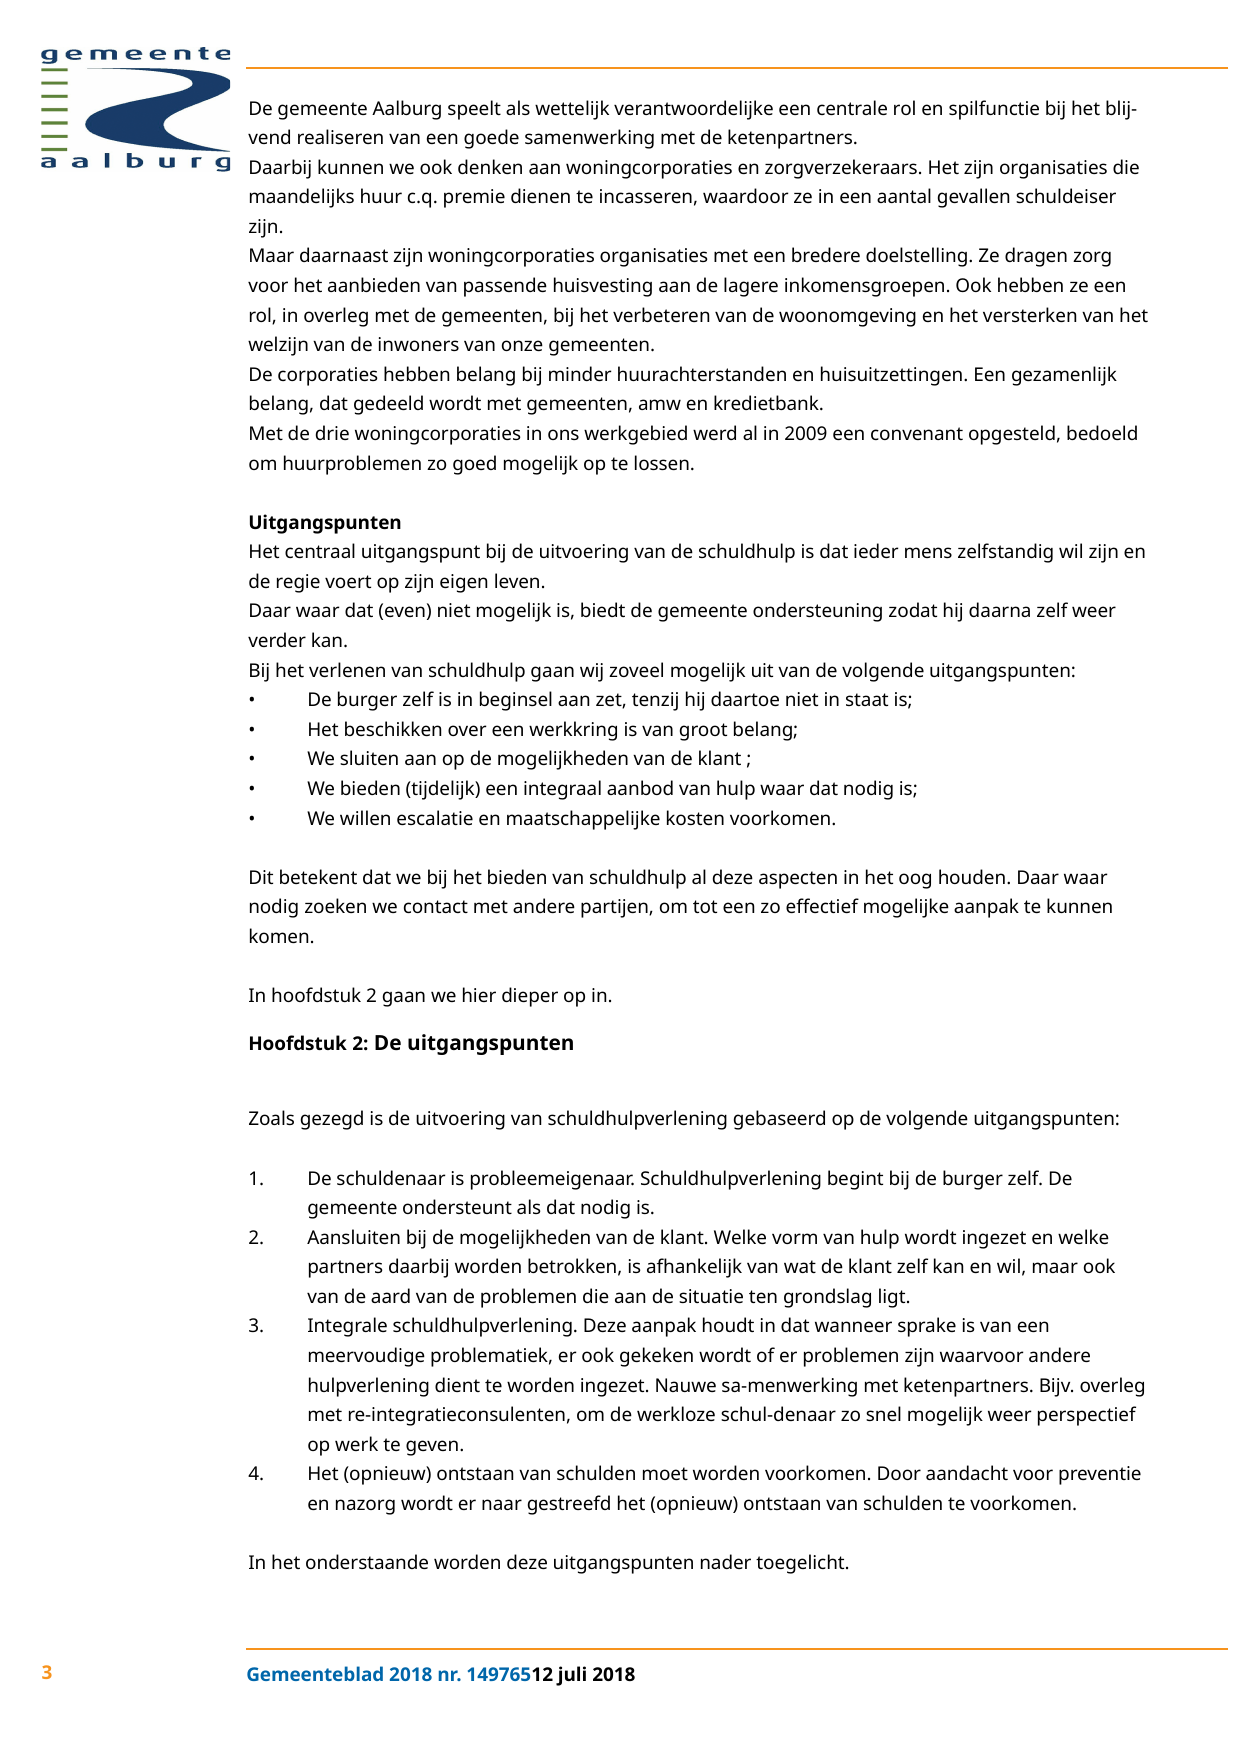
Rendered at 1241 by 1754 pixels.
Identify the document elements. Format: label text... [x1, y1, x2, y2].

picture [41, 47, 231, 172]
text Maar daarnaast zijn woningcorporaties organisaties met een bredere doelstelling. Ze dragen zorg voor het aanbieden van passende huisvesting aan de lagere inkomensgroepen. Ook hebben ze een rol, in overleg met de gemeenten, bij het verbeteren van de woonomgeving en het versterken van het welzijn van de inwoners van onze gemeenten. [248, 243, 1152, 357]
text Uitgangspunten [248, 509, 1152, 535]
text Bij het verlenen van schuldhulp gaan wij zoveel mogelijk uit van de volgende uitgangspunten: [248, 657, 1152, 683]
text Hoofdstuk 2: De uitgangspunten [248, 1028, 1152, 1056]
list Het (opnieuw) ontstaan van schulden moet worden voorkomen. Door aandacht voor preventie en nazorg wordt er naar gestreefd het (opnieuw) ontstaan van schulden te voorkomen. [248, 1461, 1152, 1516]
list Het beschikken over een werkkring is van groot belang; [248, 716, 1152, 742]
text Met de drie woningcorporaties in ons werkgebied werd al in 2009 een convenant opgesteld, bedoeld om huurproblemen zo goed mogelijk op te lossen. [248, 420, 1152, 476]
list We bieden (tijdelijk) een integraal aanbod van hulp waar dat nodig is; [248, 775, 1152, 801]
text Daarbij kunnen we ook denken aan woningcorporaties en zorgverzekeraars. Het zijn organisaties die maandelijks huur c.q. premie dienen te incasseren, waardoor ze in een aantal gevallen schuldeiser zijn. [248, 154, 1152, 239]
text In het onderstaande worden deze uitgangspunten nader toegelicht. [248, 1549, 1152, 1575]
text Het centraal uitgangspunt bij de uitvoering van de schuldhulp is dat ieder mens zelfstandig wil zijn en de regie voert op zijn eigen leven. [248, 538, 1152, 594]
text Zoals gezegd is de uitvoering van schuldhulpverlening gebaseerd op de volgende uitgangspunten: [248, 1106, 1152, 1131]
text In hoofdstuk 2 gaan we hier dieper op in. [248, 982, 1152, 1008]
list Integrale schuldhulpverlening. Deze aanpak houdt in dat wanneer sprake is van een meervoudige problematiek, er ook gekeken wordt of er problemen zijn waarvoor andere hulpverlening dient te worden ingezet. Nauwe sa-menwerking met ketenpartners. Bijv. overleg met re-integratieconsulenten, om de werkloze schul-denaar zo snel mogelijk weer perspectief op werk te geven. [248, 1313, 1152, 1457]
list Aansluiten bij de mogelijkheden van de klant. Welke vorm van hulp wordt ingezet en welke partners daarbij worden betrokken, is afhankelijk van wat de klant zelf kan en wil, maar ook van de aard van de problemen die aan de situatie ten grondslag ligt. [248, 1224, 1152, 1309]
text De corporaties hebben belang bij minder huurachterstanden en huisuitzettingen. Een gezamenlijk belang, dat gedeeld wordt met gemeenten, amw en kredietbank. [248, 361, 1152, 416]
list De schuldenaar is probleemeigenaar. Schuldhulpverlening begint bij de burger zelf. De gemeente ondersteunt als dat nodig is. [248, 1165, 1152, 1220]
list We willen escalatie en maatschappelijke kosten voorkomen. [248, 805, 1152, 831]
text Dit betekent dat we bij het bieden van schuldhulp al deze aspecten in het oog houden. Daar waar nodig zoeken we contact met andere partijen, om tot een zo effectief mogelijke aanpak te kunnen komen. [248, 864, 1152, 949]
text De gemeente Aalburg speelt als wettelijk verantwoordelijke een centrale rol en spilfunctie bij het blij-vend realiseren van een goede samenwerking met de ketenpartners. [248, 95, 1152, 150]
list De burger zelf is in beginsel aan zet, tenzij hij daartoe niet in staat is; [248, 686, 1152, 712]
list We sluiten aan op de mogelijkheden van de klant ; [248, 746, 1152, 771]
text Daar waar dat (even) niet mogelijk is, biedt de gemeente ondersteuning zodat hij daarna zelf weer verder kan. [248, 598, 1152, 653]
